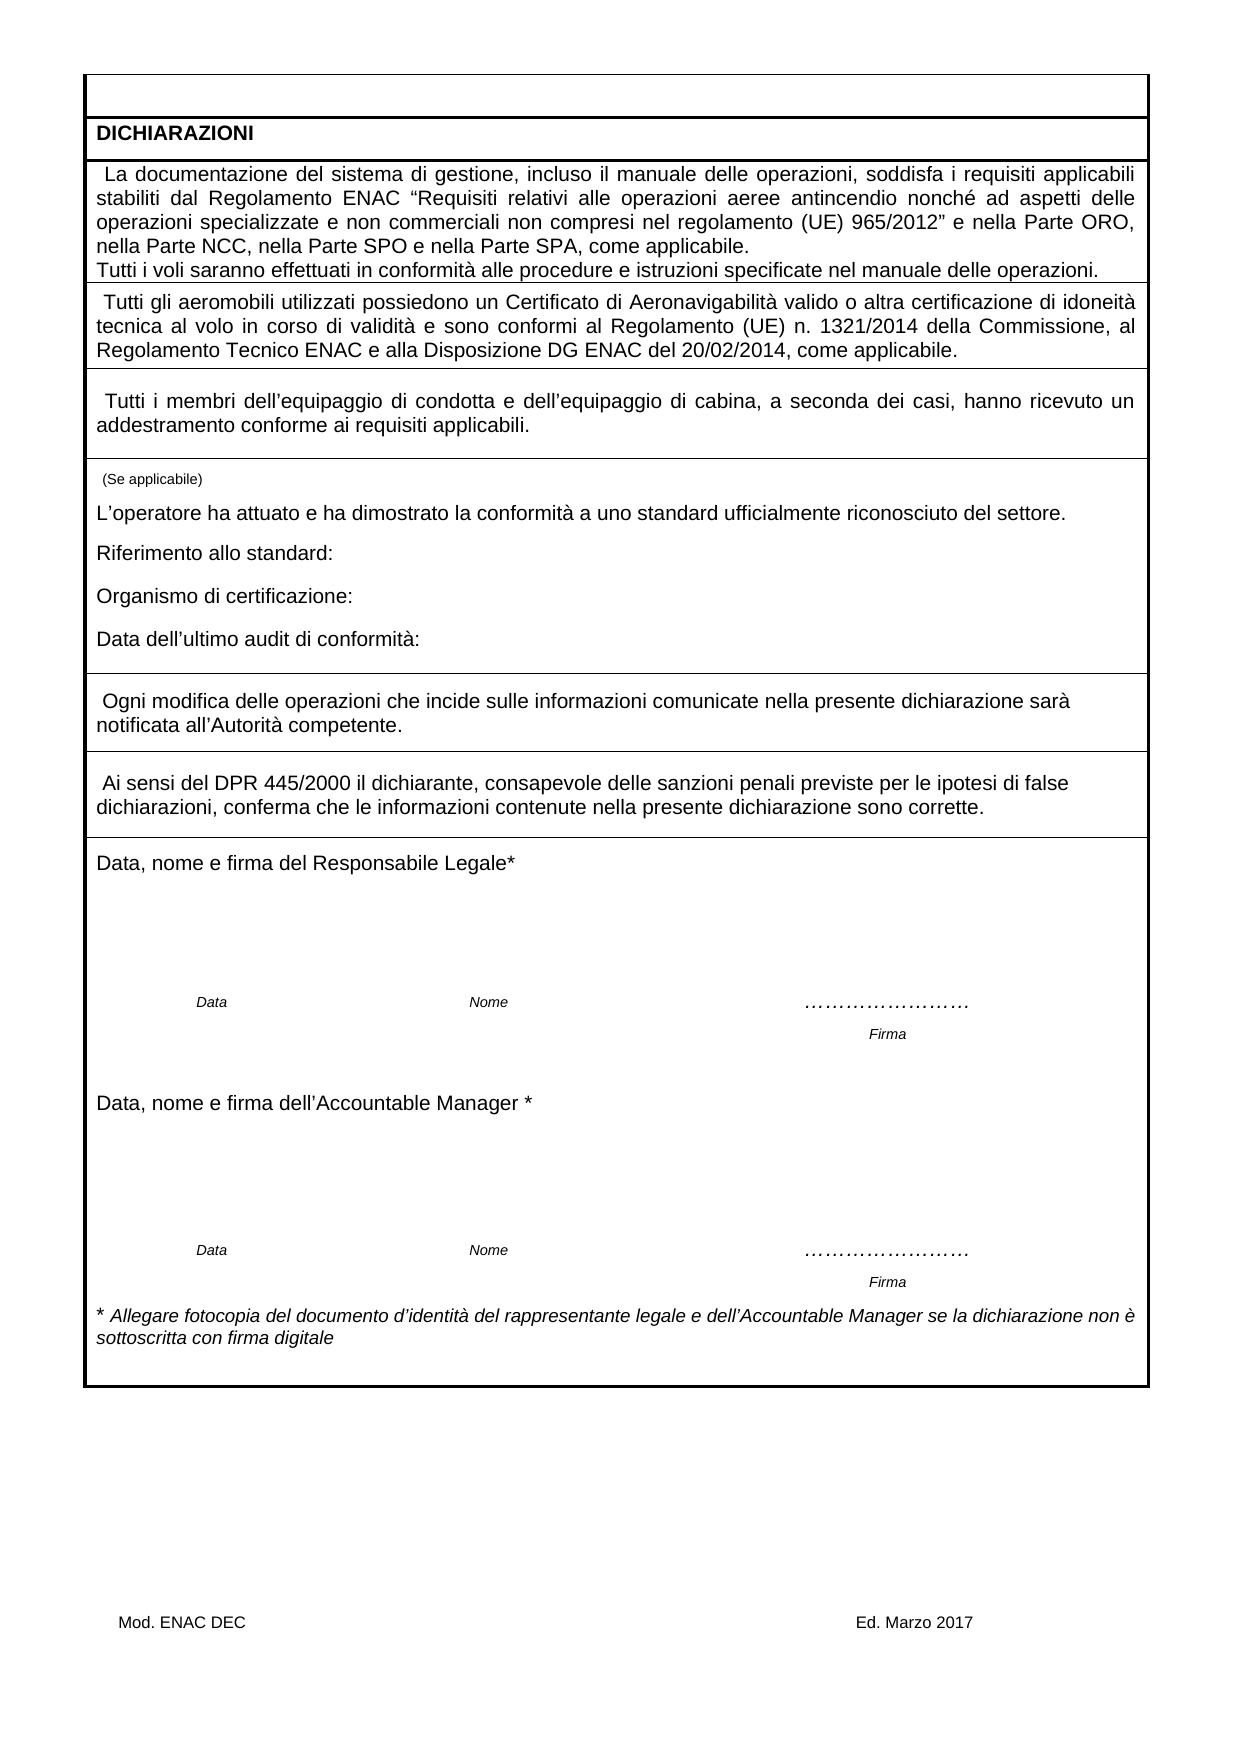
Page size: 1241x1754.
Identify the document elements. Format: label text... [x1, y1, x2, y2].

table_cell [1001, 940, 1147, 1042]
table_cell …………………… Firma [676, 1188, 1001, 1290]
table_cell Data, nome e firma dell’Accountable Manager * [87, 1042, 1147, 1188]
table_cell [87, 75, 1147, 116]
table_cell …………………… Firma [676, 940, 1001, 1042]
table_cell Tutti gli aeromobili utilizzati possiedono un Certificato di Aeronavigabilità valido o altra certificazione di idoneità tecnica al volo in corso di validità e sono conformi al Regolamento (UE) n. 1321/2014 della Commissione, al Regolamento Tecnico ENAC e alla Disposizione DG ENAC del 20/02/2014, come applicabile. [87, 283, 1147, 368]
table_cell * Allegare fotocopia del documento d’identità del rappresentante legale e dell’Accountable Manager se la dichiarazione non è sottoscritta con firma digitale [87, 1290, 1147, 1385]
table_cell Data, nome e firma del Responsabile Legale* [87, 838, 1147, 940]
table_cell Nome [321, 940, 676, 1042]
table_cell Nome [321, 1188, 676, 1290]
table_cell Data [87, 1188, 321, 1290]
table_cell Tutti i membri dell’equipaggio di condotta e dell’equipaggio di cabina, a seconda dei casi, hanno ricevuto un addestramento conforme ai requisiti applicabili. [87, 369, 1147, 457]
table_cell Data [87, 940, 321, 1042]
table_cell Ogni modifica delle operazioni che incide sulle informazioni comunicate nella presente dichiarazione sarà notificata all’Autorità competente. [87, 674, 1147, 751]
table_cell (Se applicabile) L’operatore ha attuato e ha dimostrato la conformità a uno standard ufficialmente riconosciuto del settore. Riferimento allo standard: Organismo di certificazione: Data dell’ultimo audit di conformità: [87, 459, 1147, 672]
table_cell DICHIARAZIONI [87, 119, 1147, 159]
table_cell [1001, 1188, 1147, 1290]
table_cell Ai sensi del DPR 445/2000 il dichiarante, consapevole delle sanzioni penali previste per le ipotesi di false dichiarazioni, conferma che le informazioni contenute nella presente dichiarazione sono corrette. [87, 752, 1147, 837]
table_cell La documentazione del sistema di gestione, incluso il manuale delle operazioni, soddisfa i requisiti applicabili stabiliti dal Regolamento ENAC “Requisiti relativi alle operazioni aeree antincendio nonché ad aspetti delle operazioni specializzate e non commerciali non compresi nel regolamento (UE) 965/2012” e nella Parte ORO, nella Parte NCC, nella Parte SPO e nella Parte SPA, come applicabile. Tutti i voli saranno effettuati in conformità alle procedure e istruzioni specificate nel manuale delle operazioni. [87, 162, 1147, 282]
